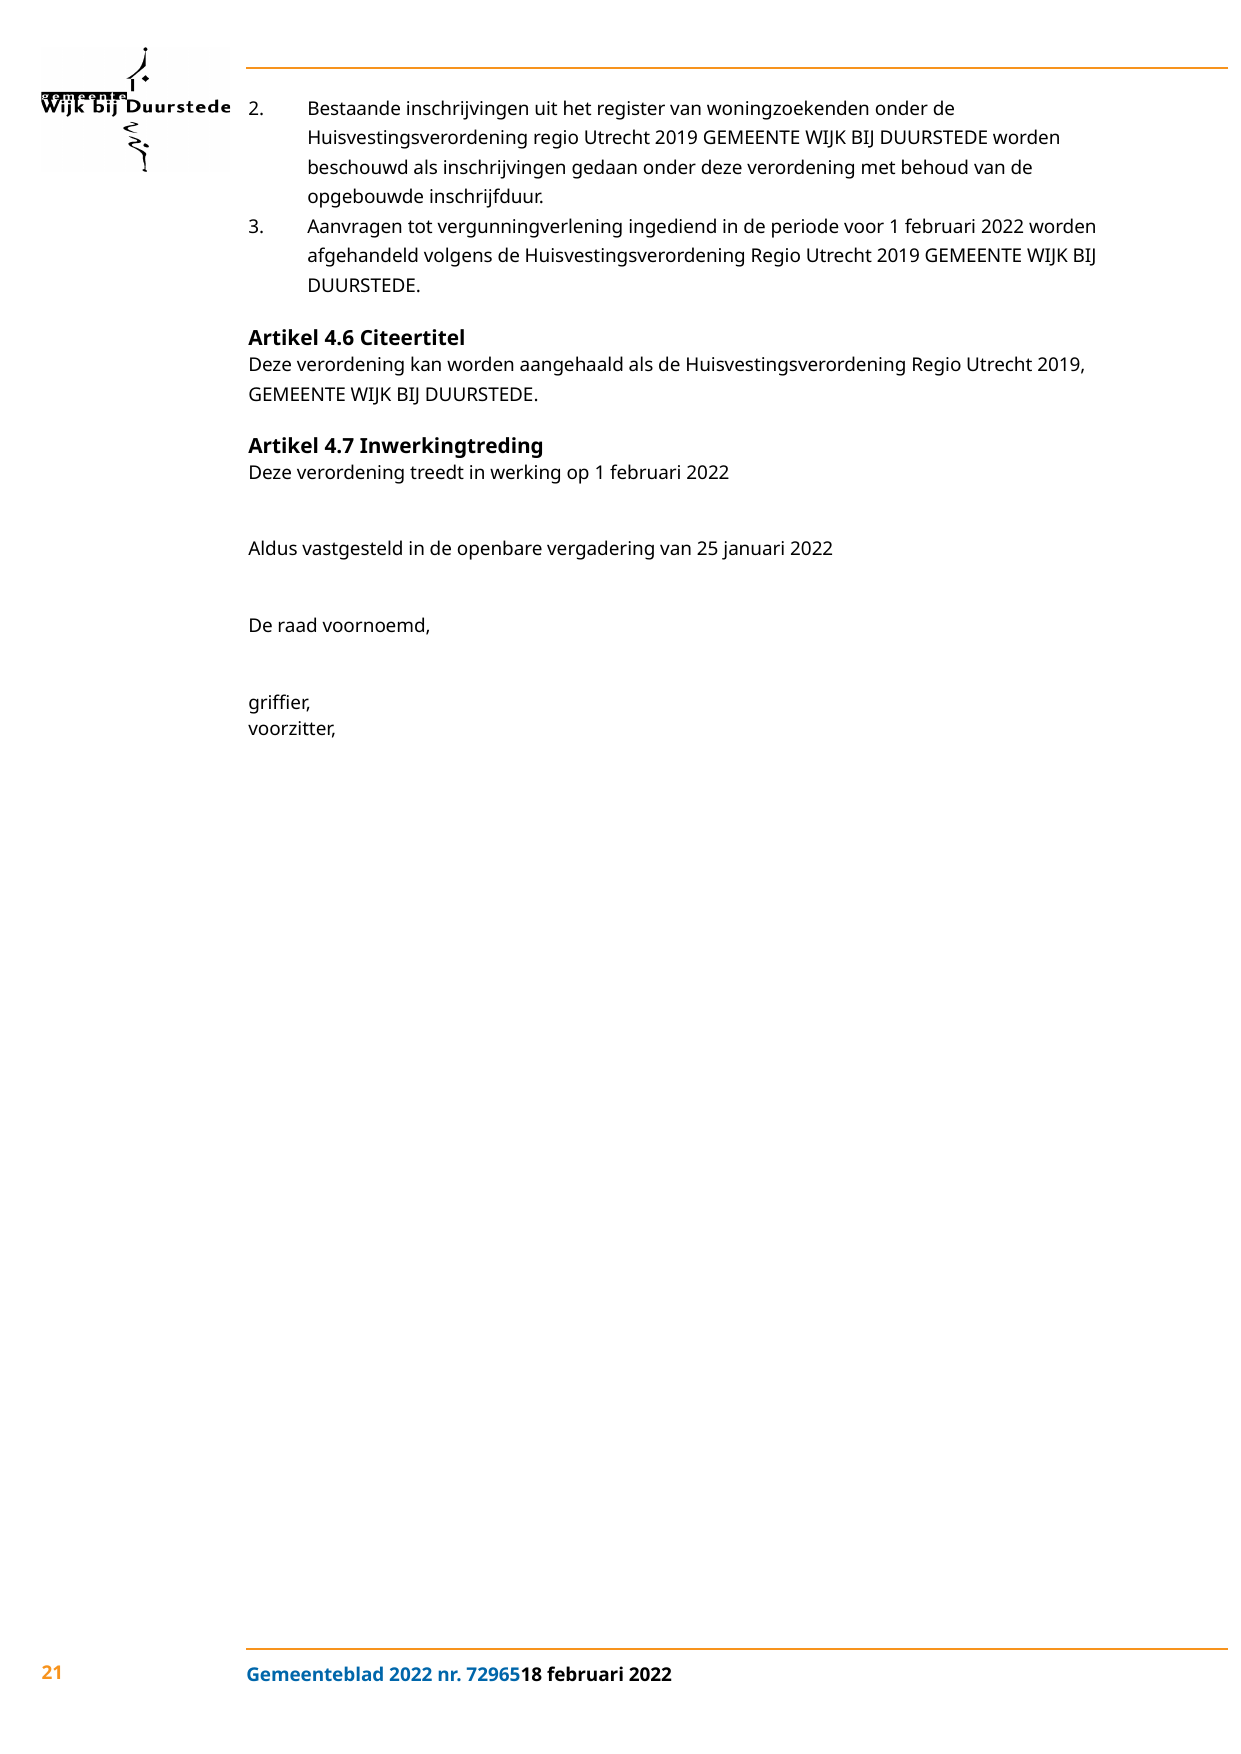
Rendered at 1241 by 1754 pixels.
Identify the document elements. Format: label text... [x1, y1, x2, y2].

text Aldus vastgesteld in de openbare vergadering van 25 januari 2022 [248, 535, 1152, 561]
text griffier, [248, 689, 1152, 715]
list Bestaande inschrijvingen uit het register van woningzoekenden onder de Huisvestingsverordening regio Utrecht 2019 GEMEENTE WIJK BIJ DUURSTEDE worden beschouwd als inschrijvingen gedaan onder deze verordening met behoud van de opgebouwde inschrijfduur. [248, 95, 1152, 209]
text voorzitter, [248, 715, 1152, 741]
text Artikel 4.6 Citeertitel [248, 323, 1152, 351]
picture [41, 47, 231, 172]
text De raad voornoemd, [248, 612, 1152, 638]
text Deze verordening treedt in werking op 1 februari 2022 [248, 459, 1152, 485]
text Deze verordening kan worden aangehaald als de Huisvestingsverordening Regio Utrecht 2019, GEMEENTE WIJK BIJ DUURSTEDE. [248, 351, 1152, 406]
list Aanvragen tot vergunningverlening ingediend in de periode voor 1 februari 2022 worden afgehandeld volgens de Huisvestingsverordening Regio Utrecht 2019 GEMEENTE WIJK BIJ DUURSTEDE. [248, 213, 1152, 298]
text Artikel 4.7 Inwerkingtreding [248, 431, 1152, 459]
